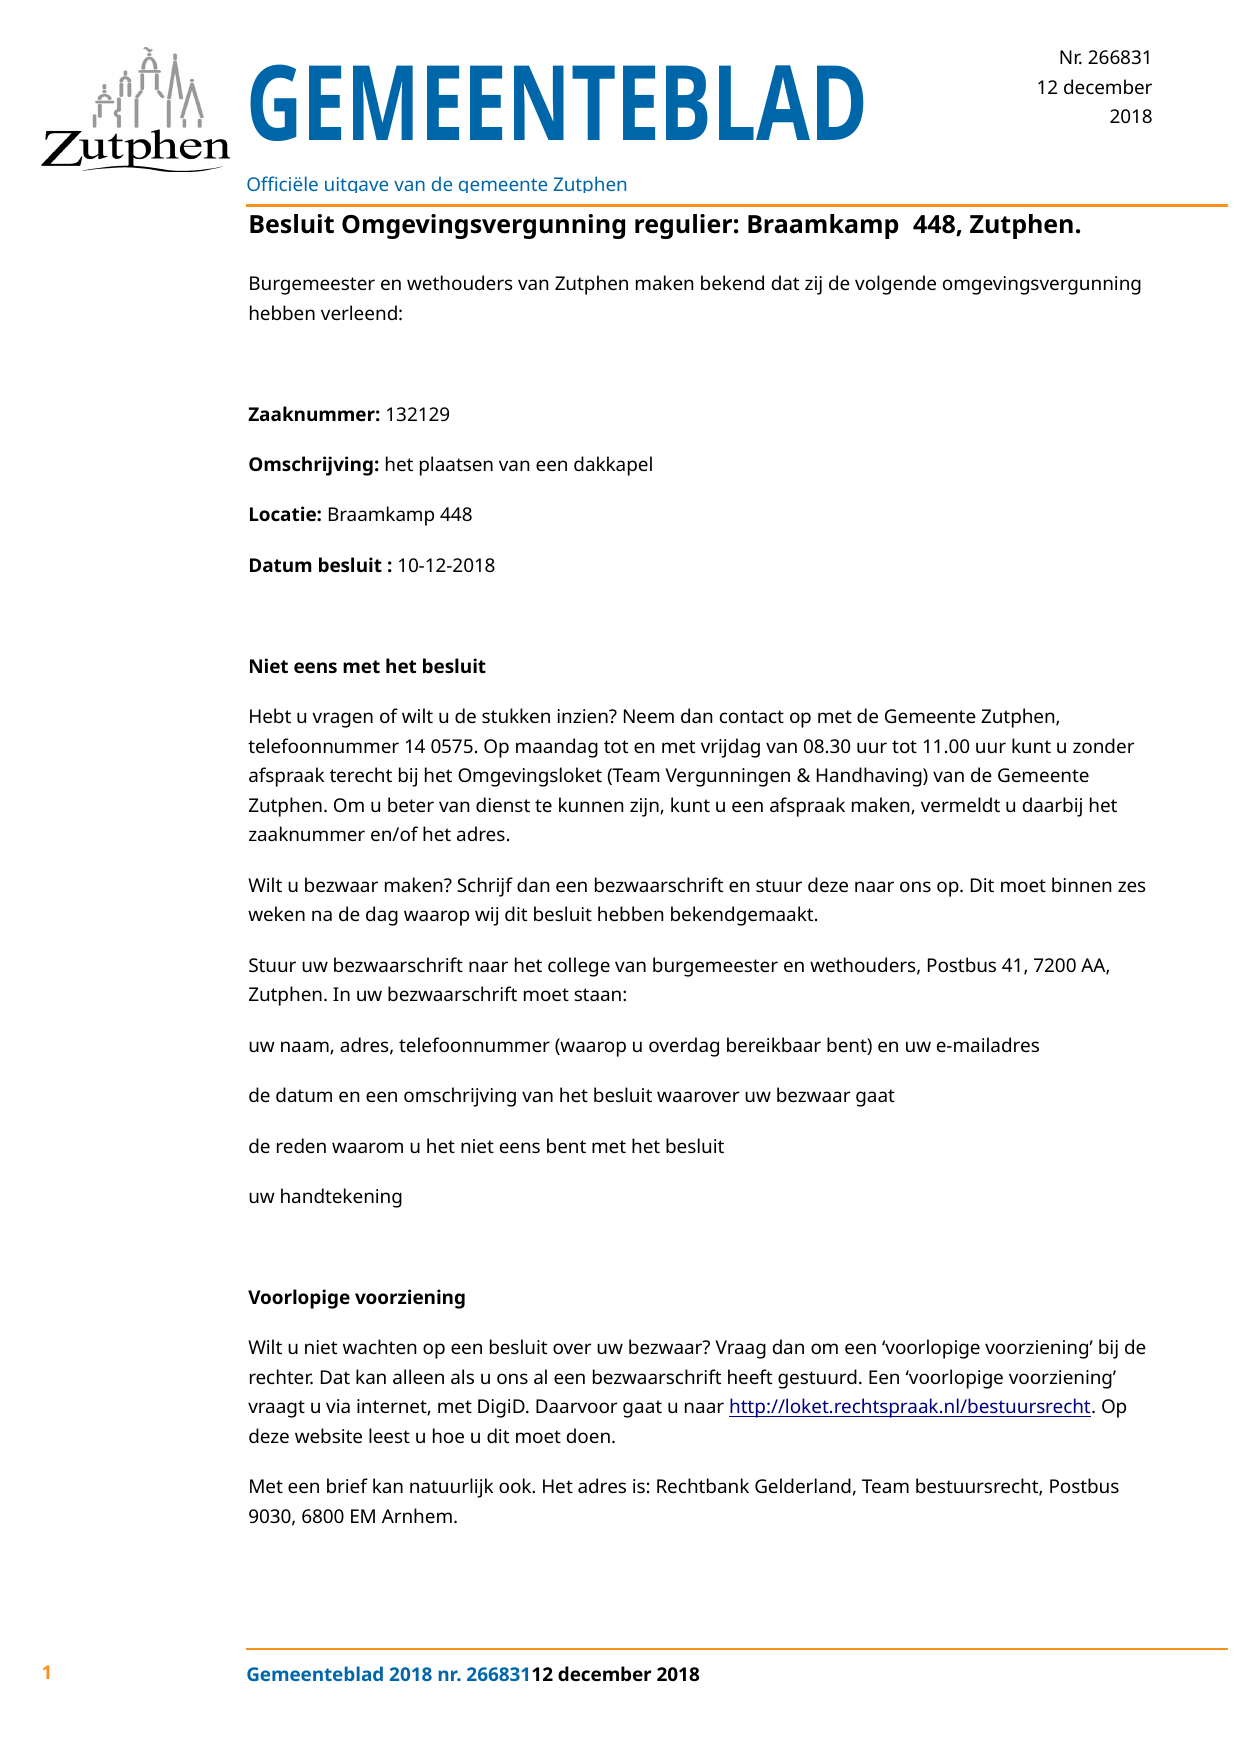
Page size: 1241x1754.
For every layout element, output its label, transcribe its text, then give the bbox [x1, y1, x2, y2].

text Besluit Omgevingsvergunning regulier: Braamkamp 448, Zutphen. [248, 207, 1152, 241]
text de reden waarom u het niet eens bent met het besluit [248, 1133, 1152, 1158]
text Met een brief kan natuurlijk ook. Het adres is: Rechtbank Gelderland, Team bestuursrecht, Postbus 9030, 6800 EM Arnhem. [248, 1474, 1152, 1529]
text Niet eens met het besluit [248, 653, 1152, 678]
text Hebt u vragen of wilt u de stukken inzien? Neem dan contact op met de Gemeente Zutphen, telefoonnummer 14 0575. Op maandag tot en met vrijdag van 08.30 uur tot 11.00 uur kunt u zonder afspraak terecht bij het Omgevingsloket (Team Vergunningen & Handhaving) van de Gemeente Zutphen. Om u beter van dienst te kunnen zijn, kunt u een afspraak maken, vermeldt u daarbij het zaaknummer en/of het adres. [248, 703, 1152, 847]
text Datum besluit : 10-12-2018 [248, 552, 1152, 578]
picture [41, 47, 231, 172]
text Wilt u bezwaar maken? Schrijf dan een bezwaarschrift en stuur deze naar ons op. Dit moet binnen zes weken na de dag waarop wij dit besluit hebben bekendgemaakt. [248, 872, 1152, 927]
text uw naam, adres, telefoonnummer (waarop u overdag bereikbaar bent) en uw e-mailadres [248, 1032, 1152, 1058]
text Wilt u niet wachten op een besluit over uw bezwaar? Vraag dan om een ‘voorlopige voorziening’ bij de rechter. Dat kan alleen als u ons al een bezwaarschrift heeft gestuurd. Een ‘voorlopige voorziening’ vraagt u via internet, met DigiD. Daarvoor gaat u naar http://loket.rechtspraak.nl/bestuursrecht. Op deze website leest u hoe u dit moet doen. [248, 1334, 1152, 1449]
text uw handtekening [248, 1183, 1152, 1209]
text de datum en een omschrijving van het besluit waarover uw bezwaar gaat [248, 1082, 1152, 1108]
text Burgemeester en wethouders van Zutphen maken bekend dat zij de volgende omgevingsvergunning hebben verleend: [248, 270, 1152, 326]
text Omschrijving: het plaatsen van een dakkapel [248, 451, 1152, 477]
text Zaaknummer: 132129 [248, 401, 1152, 426]
text Voorlopige voorziening [248, 1284, 1152, 1310]
text Locatie: Braamkamp 448 [248, 502, 1152, 527]
text Stuur uw bezwaarschrift naar het college van burgemeester en wethouders, Postbus 41, 7200 AA, Zutphen. In uw bezwaarschrift moet staan: [248, 952, 1152, 1007]
